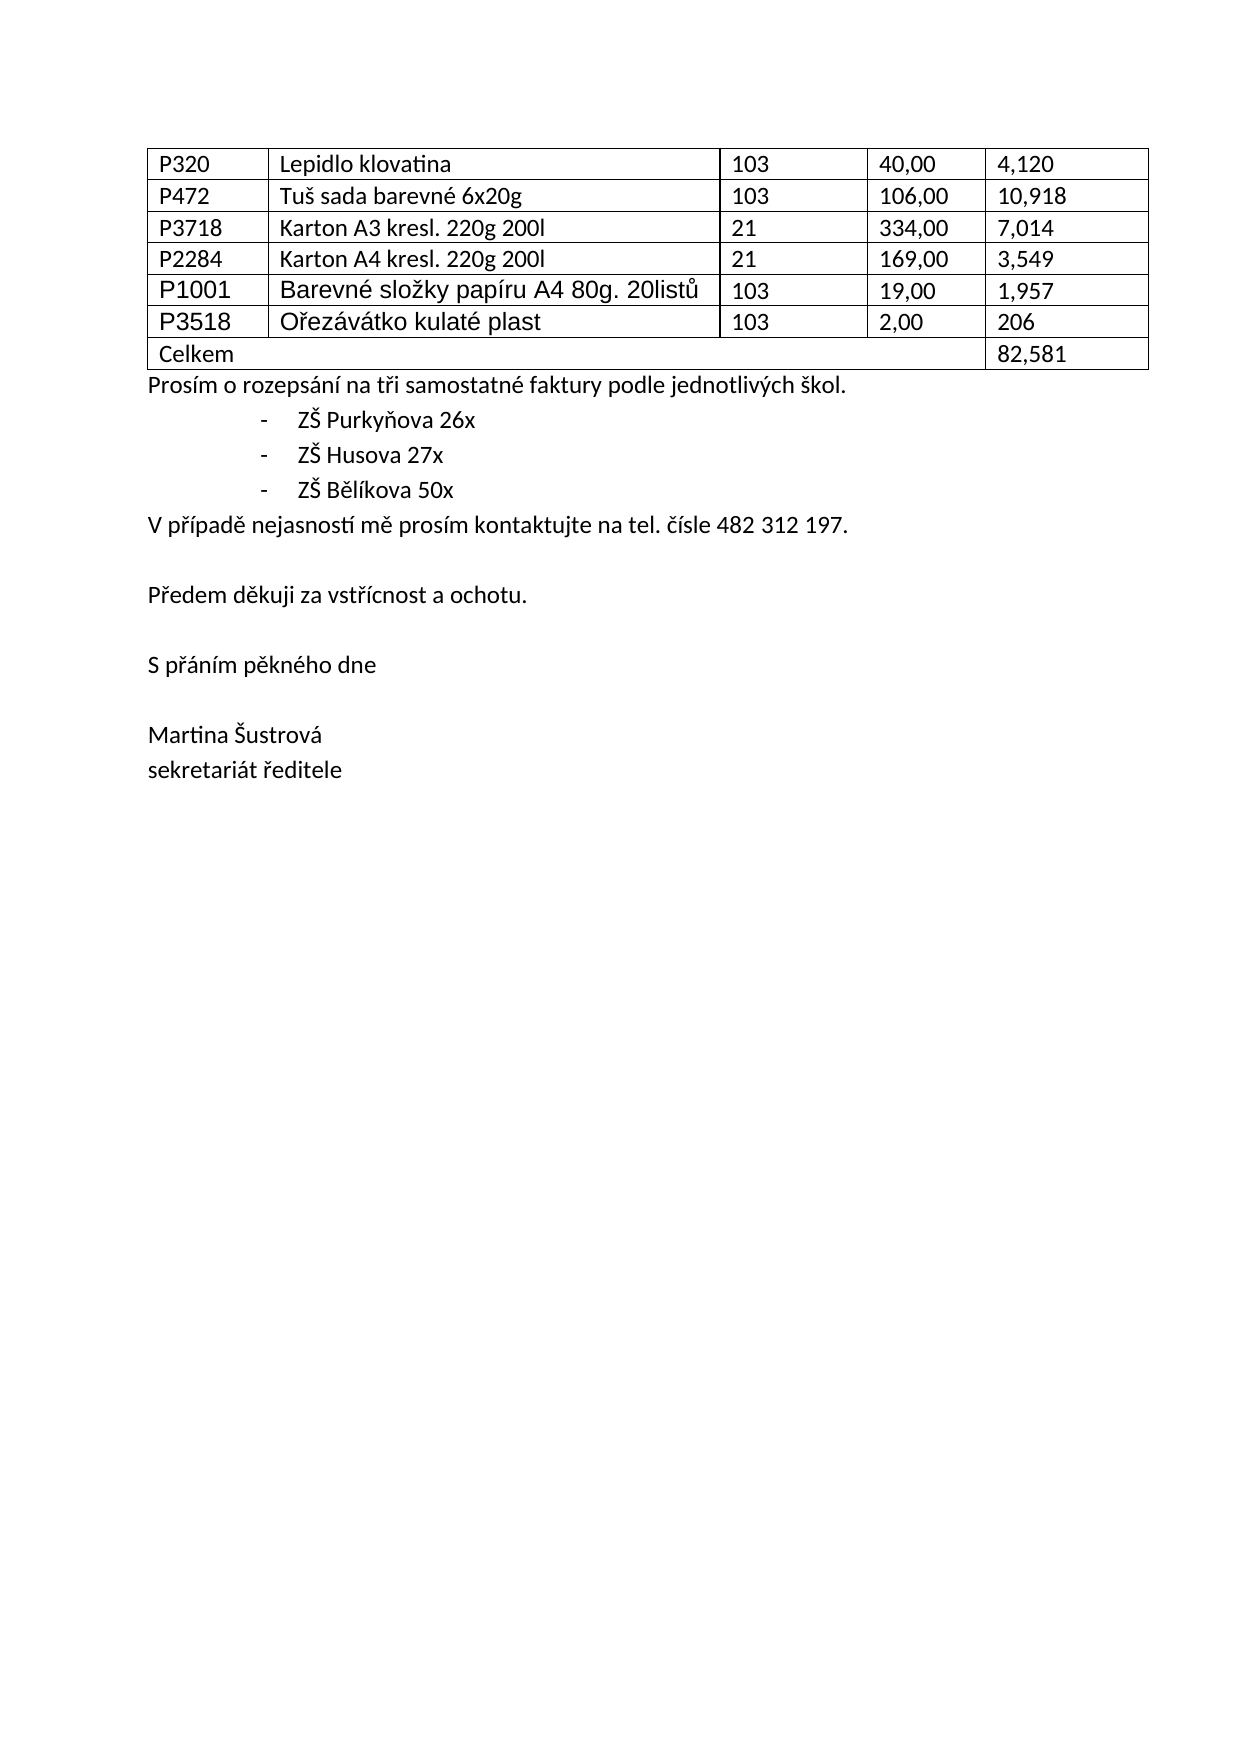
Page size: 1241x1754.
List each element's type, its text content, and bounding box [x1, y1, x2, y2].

table_cell 169,00 [868, 243, 985, 274]
text Prosím o rozepsání na tři samostatné faktury podle jednotlivých škol. [148, 370, 1093, 400]
table_cell Lepidlo klovatina [269, 149, 719, 179]
table_cell P2284 [148, 243, 268, 274]
table_cell 21 [721, 212, 867, 242]
table_cell Ořezávátko kulaté plast [269, 306, 719, 337]
text Martina Šustrová [148, 719, 1093, 750]
text sekretariát ředitele [148, 754, 1093, 785]
table_cell 3,549 [986, 243, 1148, 274]
table_cell 103 [721, 180, 867, 211]
table_cell P320 [148, 149, 268, 179]
table_cell 103 [721, 306, 867, 337]
table_cell 82,581 [986, 338, 1148, 368]
text V případě nejasností mě prosím kontaktujte na tel. čísle 482 312 197. [148, 509, 1093, 540]
list ZŠ Bělíkova 50x [260, 474, 1093, 505]
text S přáním pěkného dne [148, 649, 1093, 680]
text Předem děkuji za vstřícnost a ochotu. [148, 579, 1093, 610]
table_cell 21 [721, 243, 867, 274]
table_cell P3718 [148, 212, 268, 242]
table_cell 103 [721, 275, 867, 305]
table_cell 103 [721, 149, 867, 179]
table_cell 19,00 [868, 275, 985, 305]
list ZŠ Husova 27x [260, 439, 1093, 470]
table_cell Tuš sada barevné 6x20g [269, 180, 719, 211]
table_cell 106,00 [868, 180, 985, 211]
table_cell 4,120 [986, 149, 1148, 179]
table_cell 10,918 [986, 180, 1148, 211]
table_cell P472 [148, 180, 268, 211]
table_cell 206 [986, 306, 1148, 337]
table_cell Karton A4 kresl. 220g 200l [269, 243, 719, 274]
table_cell P1001 [148, 275, 268, 305]
table_cell Barevné složky papíru A4 80g. 20listů [269, 275, 719, 305]
table_cell 1,957 [986, 275, 1148, 305]
table_cell P3518 [148, 306, 268, 337]
table_cell Celkem [148, 338, 985, 368]
table_cell Karton A3 kresl. 220g 200l [269, 212, 719, 242]
table_cell 2,00 [868, 306, 985, 337]
table_cell 40,00 [868, 149, 985, 179]
table_cell 7,014 [986, 212, 1148, 242]
table_cell 334,00 [868, 212, 985, 242]
list ZŠ Purkyňova 26x [260, 404, 1093, 435]
